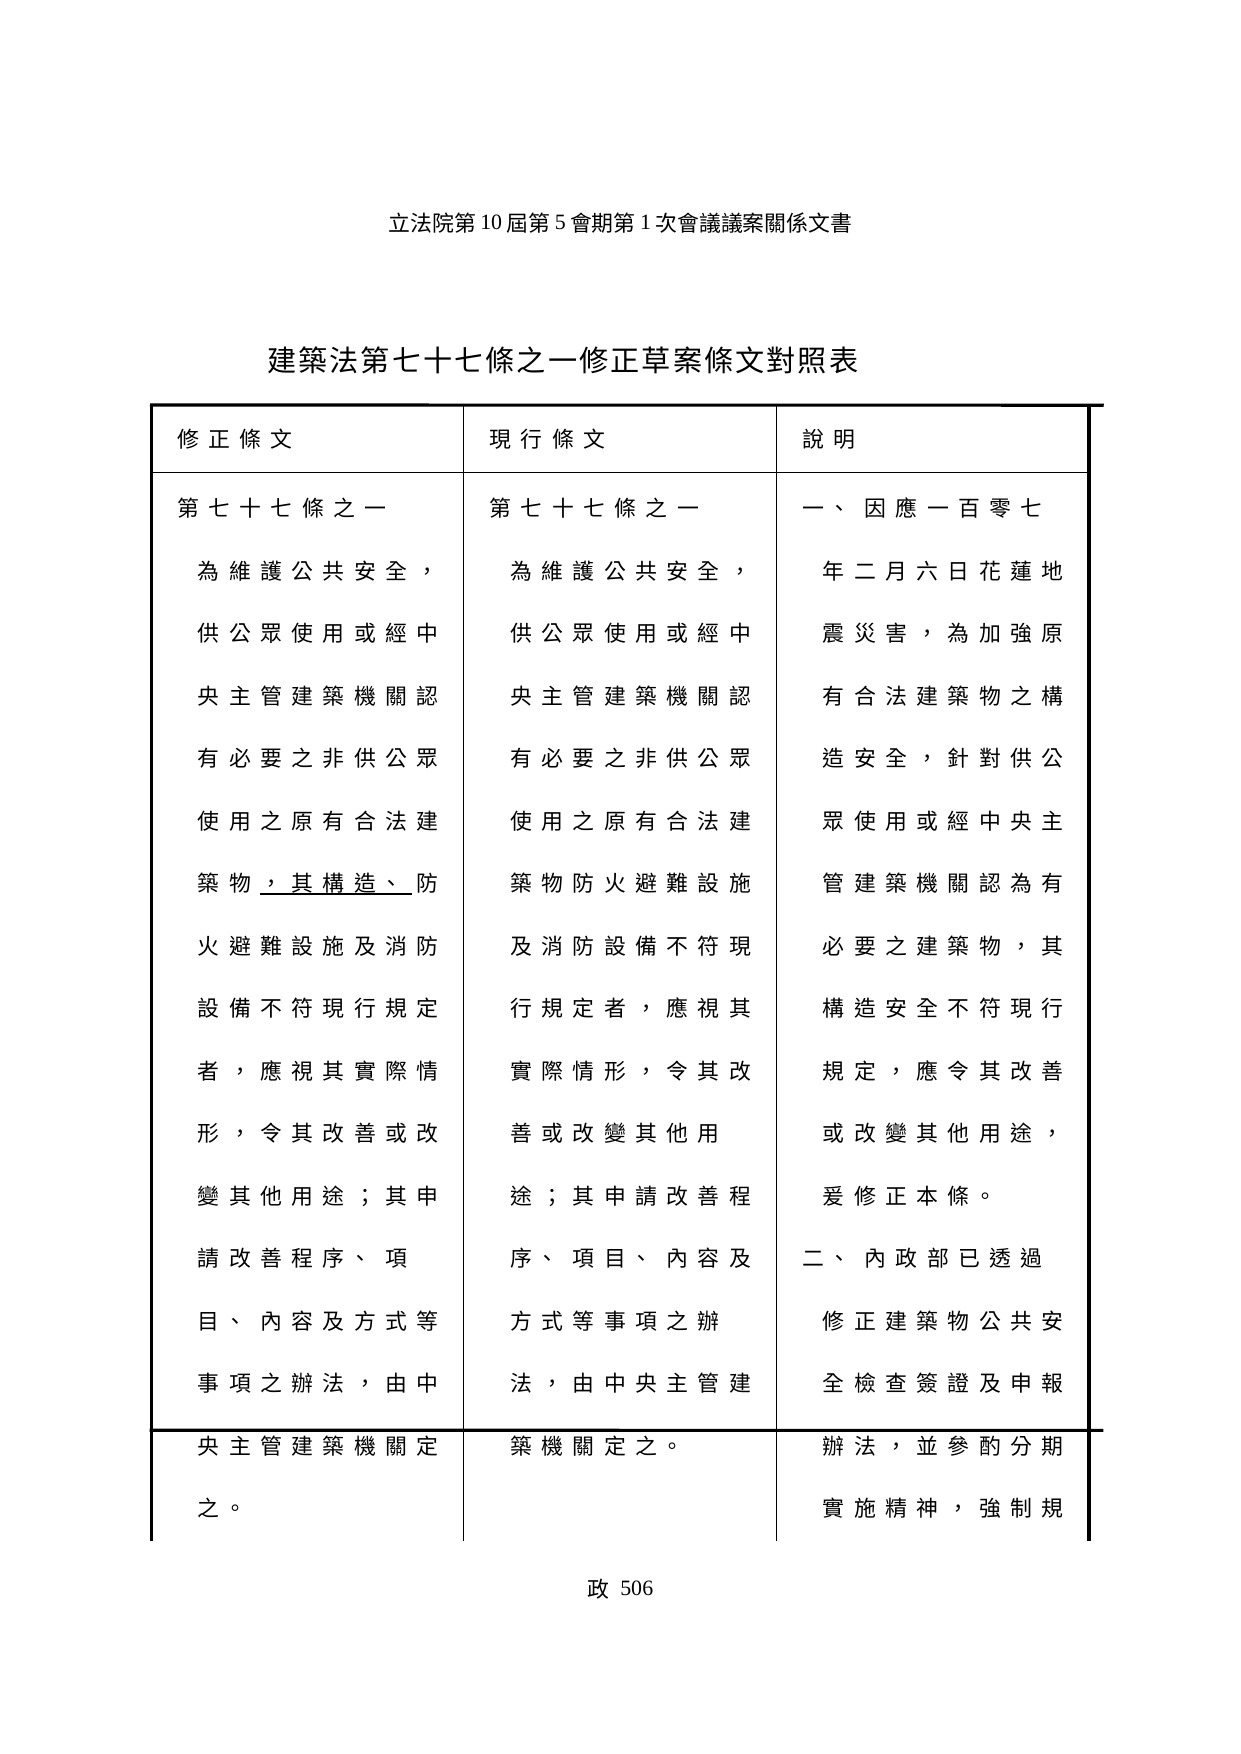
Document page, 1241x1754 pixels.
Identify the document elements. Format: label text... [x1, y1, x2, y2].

table_cell 一、因應一百零七年二月六日花蓮地震災害，為加強原有合法建築物之構造安全，針對供公眾使用或經中央主管建築機關認為有必要之建築物，其構造安全不符現行規定，應令其改善或改變其他用途，爰修正本條。 二、內政部已透過修正建築物公共安全檢查簽證及申報 [777, 473, 1087, 1428]
table_cell 第七十七條之一 為維護公共安全，供公眾使用或經中央主管建築機關認有必要之非供公眾使用之原有合法建築物，其構造、防火避難設施及消防設備不符現行規定者，應視其實際情形，令其改善或改變其他用途；其申請改善程序、項目、內容及方式等事項之辦法，由中 [153, 473, 463, 1428]
table_cell 央主管建築機關定之。 [153, 1432, 463, 1541]
table_header 建築法第七十七條之一修正草案條文對照表 [151, 313, 1089, 403]
table_cell 說明 [777, 407, 1087, 472]
table_cell 現行條文 [464, 407, 776, 472]
table_cell 第七十七條之一 為維護公共安全，供公眾使用或經中央主管建築機關認有必要之非供公眾使用之原有合法建築物防火避難設施及消防設備不符現行規定者，應視其實際情形，令其改善或改變其他用途；其申請改善程序、項目、內容及方式等事項之辦法，由中央主管建 [464, 473, 776, 1428]
table_cell 修正條文 [153, 407, 463, 472]
table_cell 辦法，並參酌分期實施精神，強制規 [777, 1432, 1087, 1541]
table_cell 築機關定之。 [464, 1432, 776, 1541]
